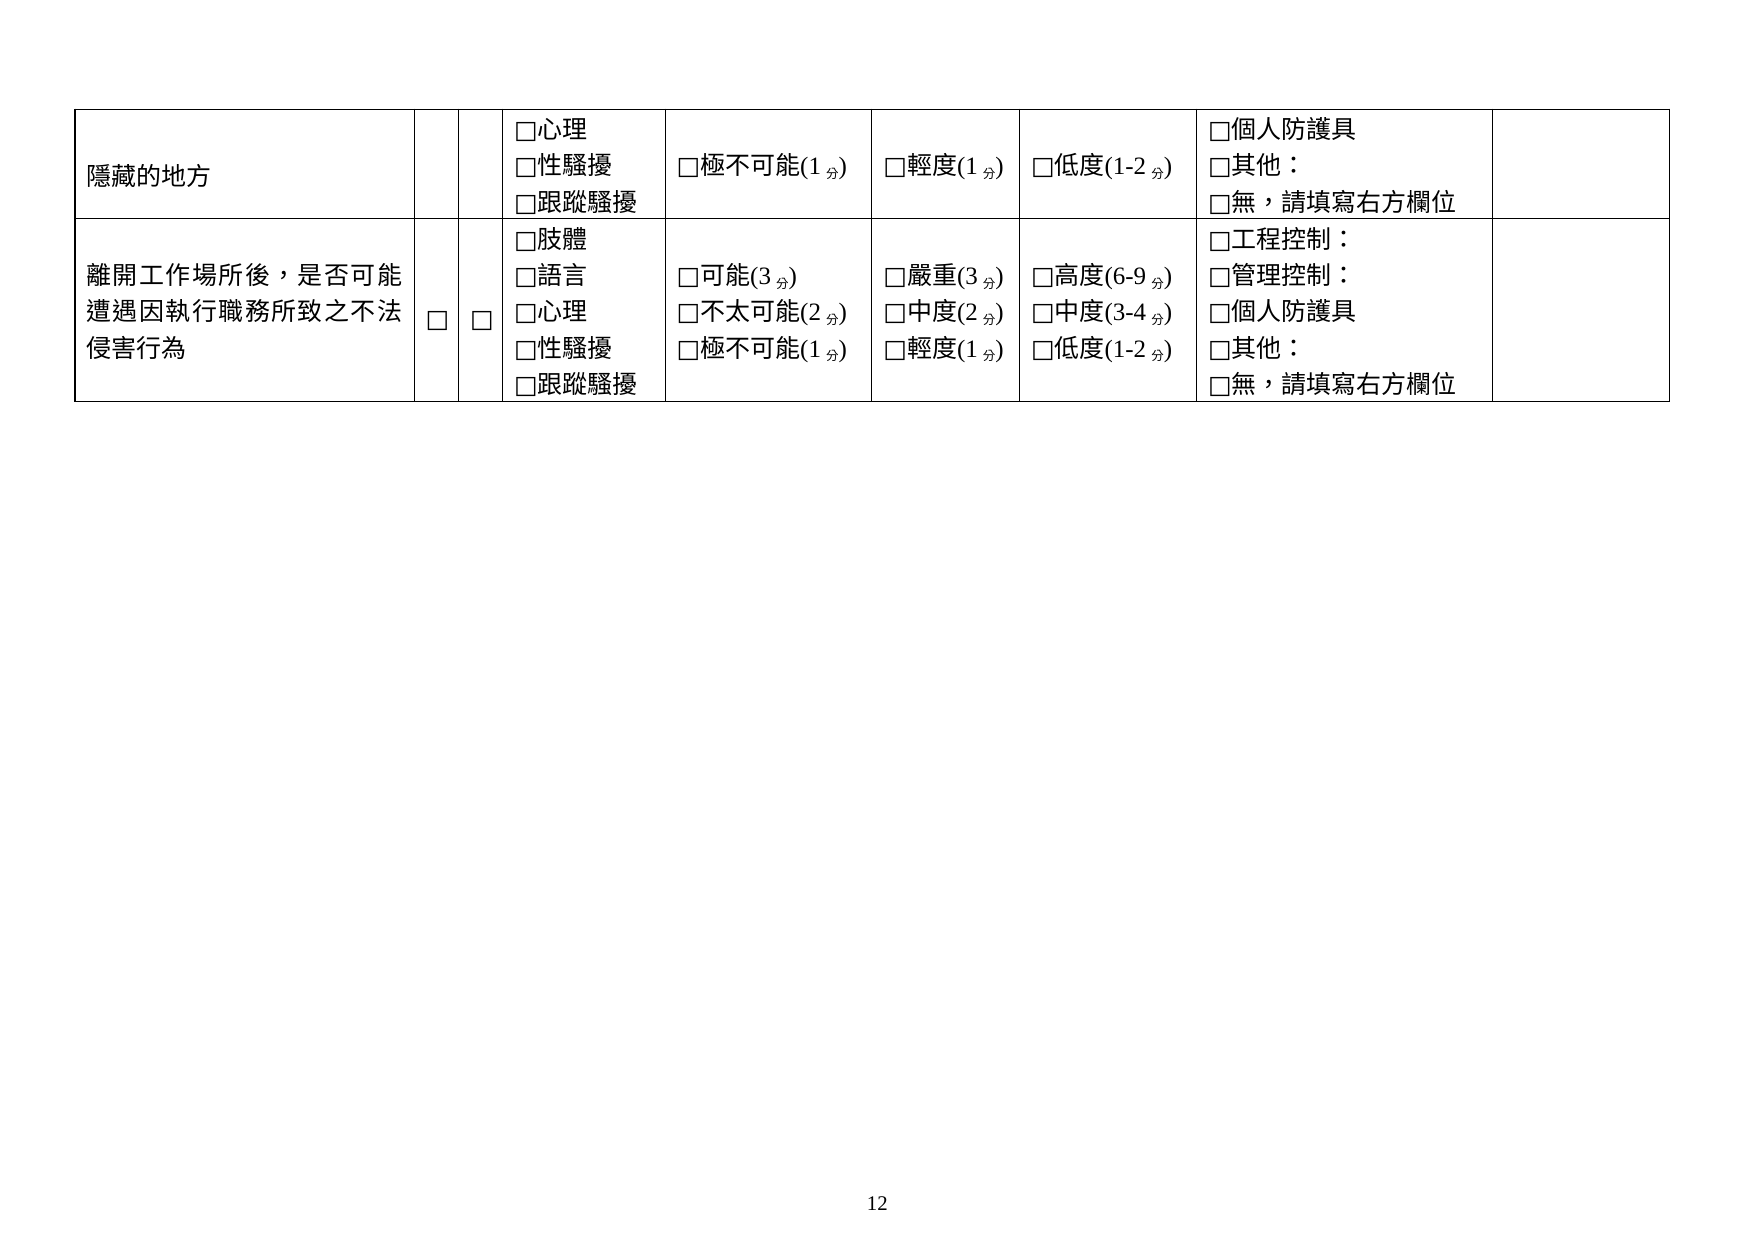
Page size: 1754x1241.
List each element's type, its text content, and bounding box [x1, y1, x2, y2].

table_cell 隱藏的地方 [76, 110, 414, 218]
table_cell □可能(3分) □不太可能(2分) □極不可能(1分) [666, 219, 871, 401]
table_cell [415, 110, 458, 218]
table_cell □個人防護具 □其他： □無，請填寫右方欄位 [1197, 110, 1492, 218]
table_cell □低度(1-2分) [1020, 110, 1196, 218]
table_cell [459, 110, 502, 218]
table_cell □嚴重(3分) □中度(2分) □輕度(1分) [872, 219, 1019, 401]
table_cell □肢體 □語言 □心理 □性騷擾 □跟蹤騷擾 [503, 219, 665, 401]
table_cell 離開工作場所後，是否可能遭遇因執行職務所致之不法侵害行為 [76, 219, 414, 401]
table_cell [1493, 219, 1669, 401]
table_cell □工程控制： □管理控制： □個人防護具 □其他： □無，請填寫右方欄位 [1197, 219, 1492, 401]
table_cell □高度(6-9分) □中度(3-4分) □低度(1-2分) [1020, 219, 1196, 401]
table_cell [1493, 110, 1669, 218]
table_cell □心理 □性騷擾 □跟蹤騷擾 [503, 110, 665, 218]
table_cell □ [459, 219, 502, 401]
table_cell □輕度(1分) [872, 110, 1019, 218]
table_cell □ [415, 219, 458, 401]
table_cell □極不可能(1分) [666, 110, 871, 218]
